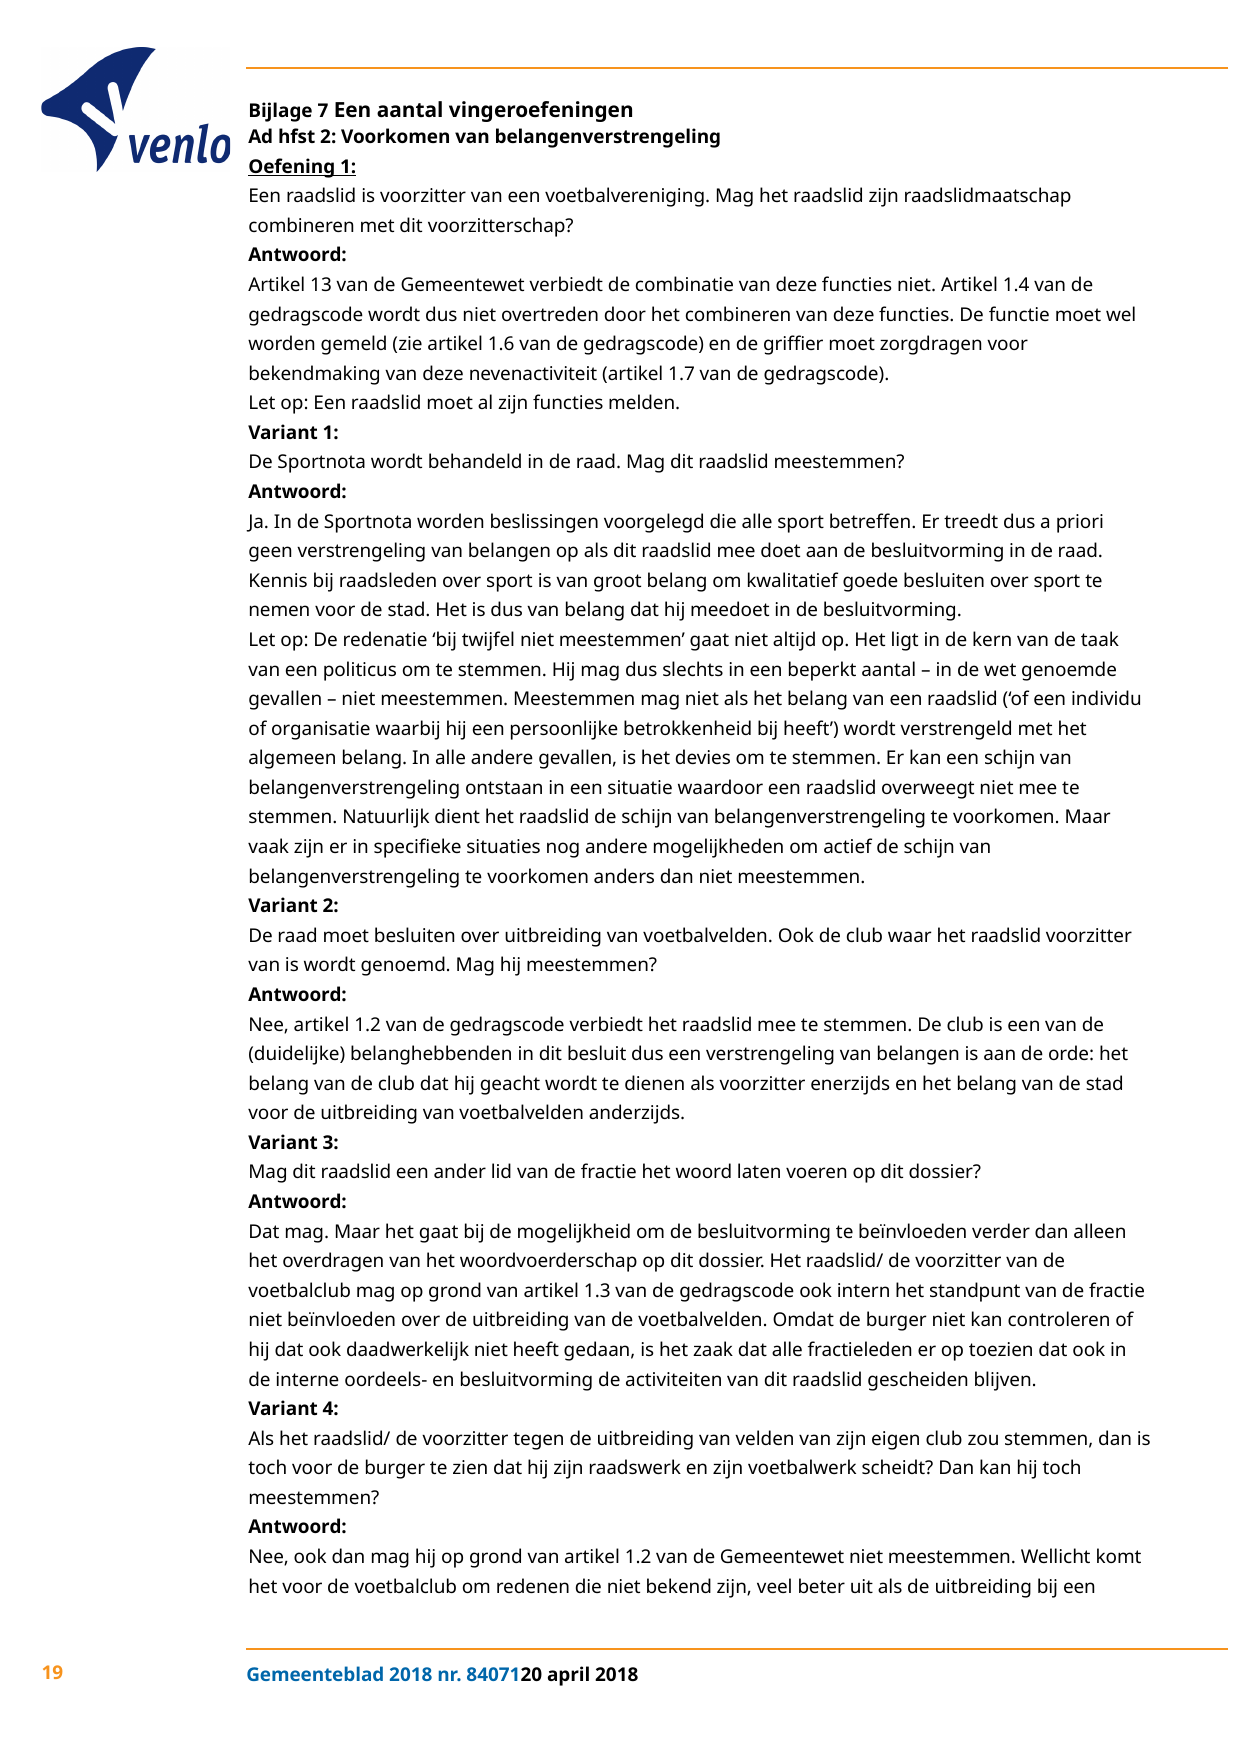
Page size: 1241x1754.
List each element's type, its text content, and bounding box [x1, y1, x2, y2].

text Bijlage 7 Een aantal vingeroefeningen [248, 95, 1152, 123]
text Antwoord: [248, 242, 1152, 267]
text Oefening 1: [248, 153, 1152, 179]
text Variant 4: [248, 1395, 1152, 1421]
text Antwoord: [248, 981, 1152, 1007]
text Artikel 13 van de Gemeentewet verbiedt de combinatie van deze functies niet. Artikel 1.4 van de gedragscode wordt dus niet overtreden door het combineren van deze functies. De functie moet wel worden gemeld (zie artikel 1.6 van de gedragscode) en de griffier moet zorgdragen voor bekendmaking van deze nevenactiviteit (artikel 1.7 van de gedragscode). [248, 271, 1152, 386]
text Als het raadslid/ de voorzitter tegen de uitbreiding van velden van zijn eigen club zou stemmen, dan is toch voor de burger te zien dat hij zijn raadswerk en zijn voetbalwerk scheidt? Dan kan hij toch meestemmen? [248, 1425, 1152, 1510]
text Ad hfst 2: Voorkomen van belangenverstrengeling [248, 123, 1152, 149]
text Een raadslid is voorzitter van een voetbalvereniging. Mag het raadslid zijn raadslidmaatschap combineren met dit voorzitterschap? [248, 182, 1152, 238]
text Nee, ook dan mag hij op grond van artikel 1.2 van de Gemeentewet niet meestemmen. Wellicht komt het voor de voetbalclub om redenen die niet bekend zijn, veel beter uit als de uitbreiding bij een [248, 1543, 1152, 1599]
text Let op: De redenatie ‘bij twijfel niet meestemmen’ gaat niet altijd op. Het ligt in de kern van de taak van een politicus om te stemmen. Hij mag dus slechts in een beperkt aantal – in de wet genoemde gevallen – niet meestemmen. Meestemmen mag niet als het belang van een raadslid (‘of een individu of organisatie waarbij hij een persoonlijke betrokkenheid bij heeft’) wordt verstrengeld met het algemeen belang. In alle andere gevallen, is het devies om te stemmen. Er kan een schijn van belangenverstrengeling ontstaan in een situatie waardoor een raadslid overweegt niet mee te stemmen. Natuurlijk dient het raadslid de schijn van belangenverstrengeling te voorkomen. Maar vaak zijn er in specifieke situaties nog andere mogelijkheden om actief de schijn van belangenverstrengeling te voorkomen anders dan niet meestemmen. [248, 626, 1152, 889]
text Variant 2: [248, 892, 1152, 918]
text Antwoord: [248, 478, 1152, 504]
text Nee, artikel 1.2 van de gedragscode verbiedt het raadslid mee te stemmen. De club is een van de (duidelijke) belanghebbenden in dit besluit dus een verstrengeling van belangen is aan de orde: het belang van de club dat hij geacht wordt te dienen als voorzitter enerzijds en het belang van de stad voor de uitbreiding van voetbalvelden anderzijds. [248, 1011, 1152, 1125]
text Antwoord: [248, 1514, 1152, 1539]
text Let op: Een raadslid moet al zijn functies melden. [248, 389, 1152, 415]
text Variant 3: [248, 1129, 1152, 1155]
text Antwoord: [248, 1188, 1152, 1214]
text De Sportnota wordt behandeld in de raad. Mag dit raadslid meestemmen? [248, 449, 1152, 474]
text De raad moet besluiten over uitbreiding van voetbalvelden. Ook de club waar het raadslid voorzitter van is wordt genoemd. Mag hij meestemmen? [248, 922, 1152, 977]
text Mag dit raadslid een ander lid van de fractie het woord laten voeren op dit dossier? [248, 1159, 1152, 1184]
text Ja. In de Sportnota worden beslissingen voorgelegd die alle sport betreffen. Er treedt dus a priori geen verstrengeling van belangen op als dit raadslid mee doet aan de besluitvorming in de raad. Kennis bij raadsleden over sport is van groot belang om kwalitatief goede besluiten over sport te nemen voor de stad. Het is dus van belang dat hij meedoet in de besluitvorming. [248, 508, 1152, 622]
text Dat mag. Maar het gaat bij de mogelijkheid om de besluitvorming te beïnvloeden verder dan alleen het overdragen van het woordvoerderschap op dit dossier. Het raadslid/ de voorzitter van de voetbalclub mag op grond van artikel 1.3 van de gedragscode ook intern het standpunt van de fractie niet beïnvloeden over de uitbreiding van de voetbalvelden. Omdat de burger niet kan controleren of hij dat ook daadwerkelijk niet heeft gedaan, is het zaak dat alle fractieleden er op toezien dat ook in de interne oordeels- en besluitvorming de activiteiten van dit raadslid gescheiden blijven. [248, 1218, 1152, 1392]
picture [41, 47, 231, 172]
text Variant 1: [248, 419, 1152, 445]
